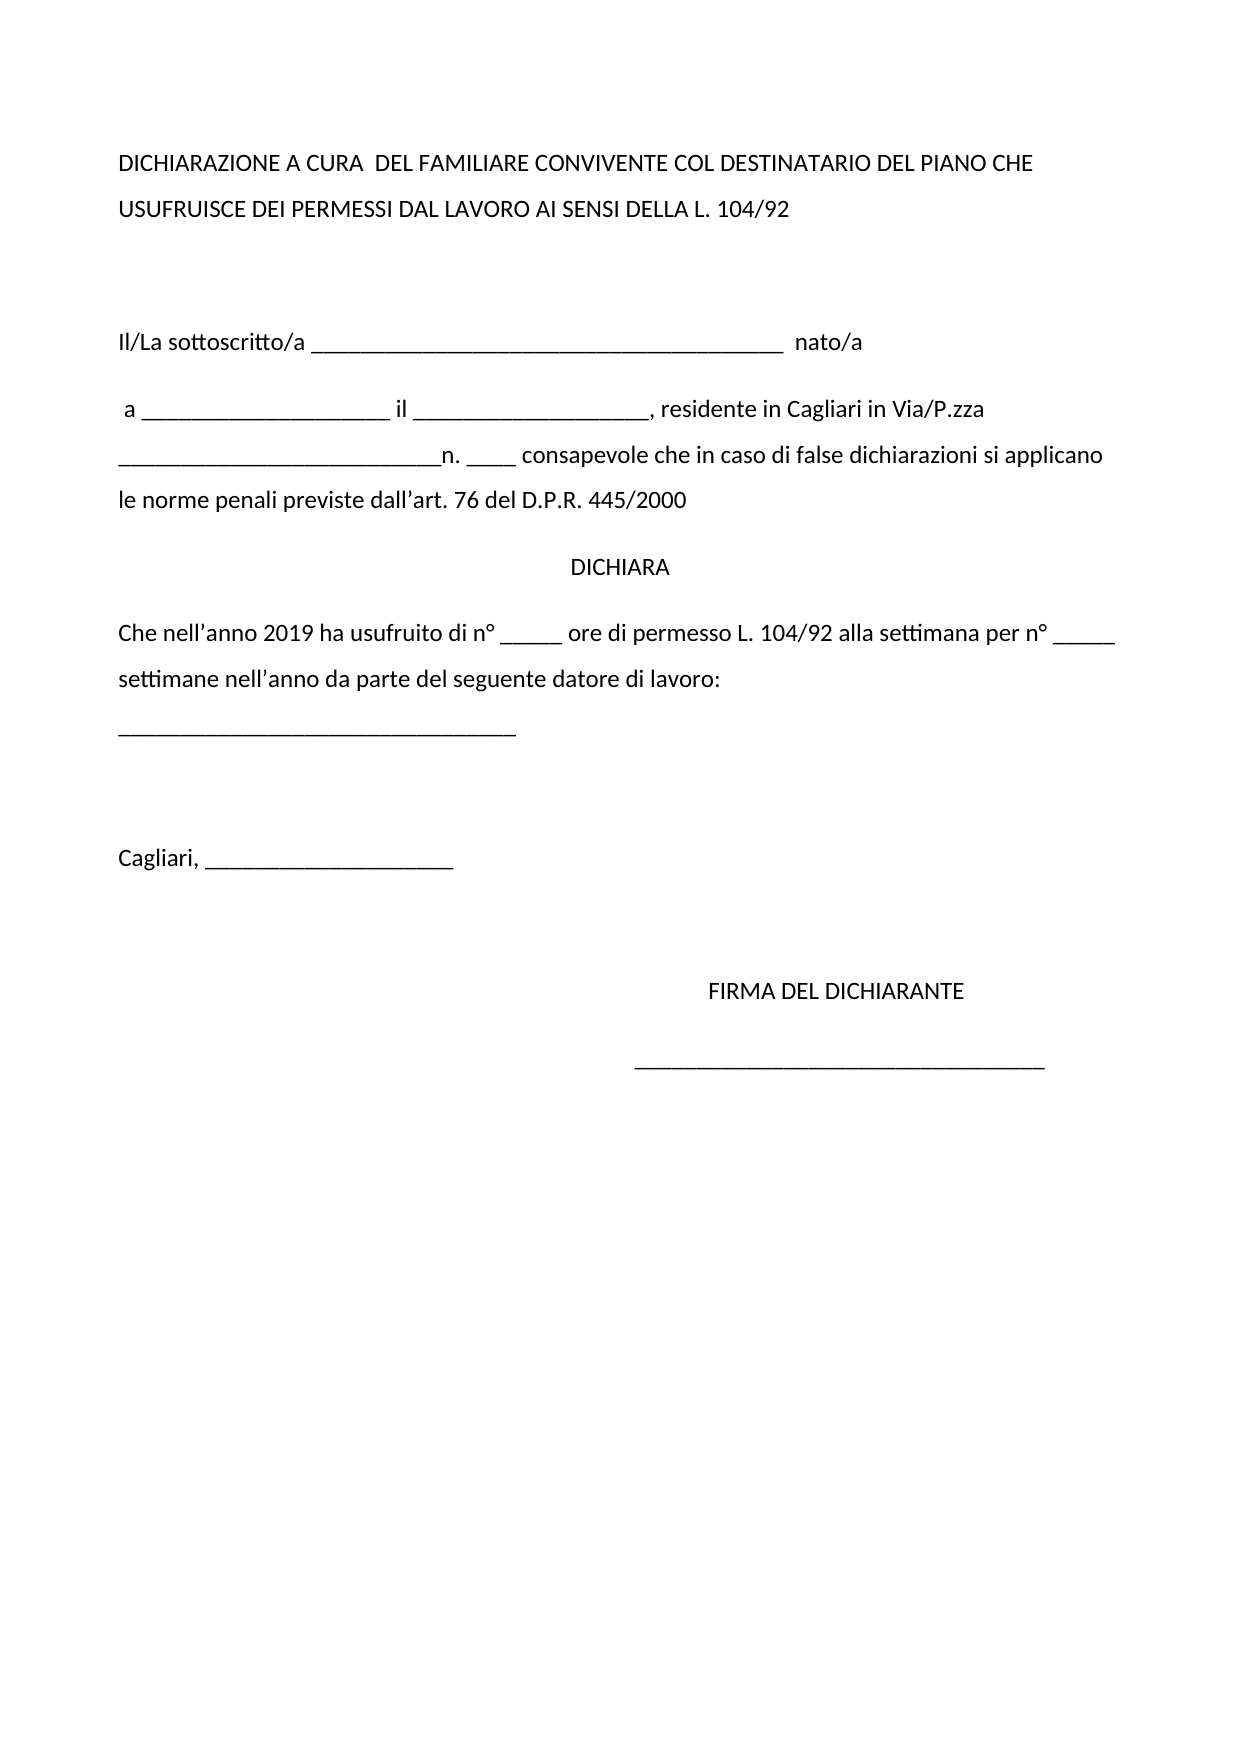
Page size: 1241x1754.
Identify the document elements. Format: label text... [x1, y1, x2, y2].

text Cagliari, ____________________ [118, 842, 1122, 873]
text FIRMA DEL DICHIARANTE [118, 975, 1122, 1006]
text DICHIARA [118, 551, 1122, 582]
text Che nell’anno 2019 ha usufruito di n° _____ ore di permesso L. 104/92 alla settimana per n° _____ settimane nell’anno da parte del seguente datore di lavoro: ________________________________ [118, 618, 1122, 739]
text DICHIARAZIONE A CURA DEL FAMILIARE CONVIVENTE COL DESTINATARIO DEL PIANO CHE USUFRUISCE DEI PERMESSI DAL LAVORO AI SENSI DELLA L. 104/92 [118, 148, 1122, 224]
text a ____________________ il ___________________, residente in Cagliari in Via/P.zza __________________________n. ____ consapevole che in caso di false dichiarazioni si applicano le norme penali previste dall’art. 76 del D.P.R. 445/2000 [118, 393, 1122, 515]
text Il/La sottoscritto/a ______________________________________ nato/a [118, 326, 1122, 357]
text _________________________________ [118, 1042, 1122, 1072]
